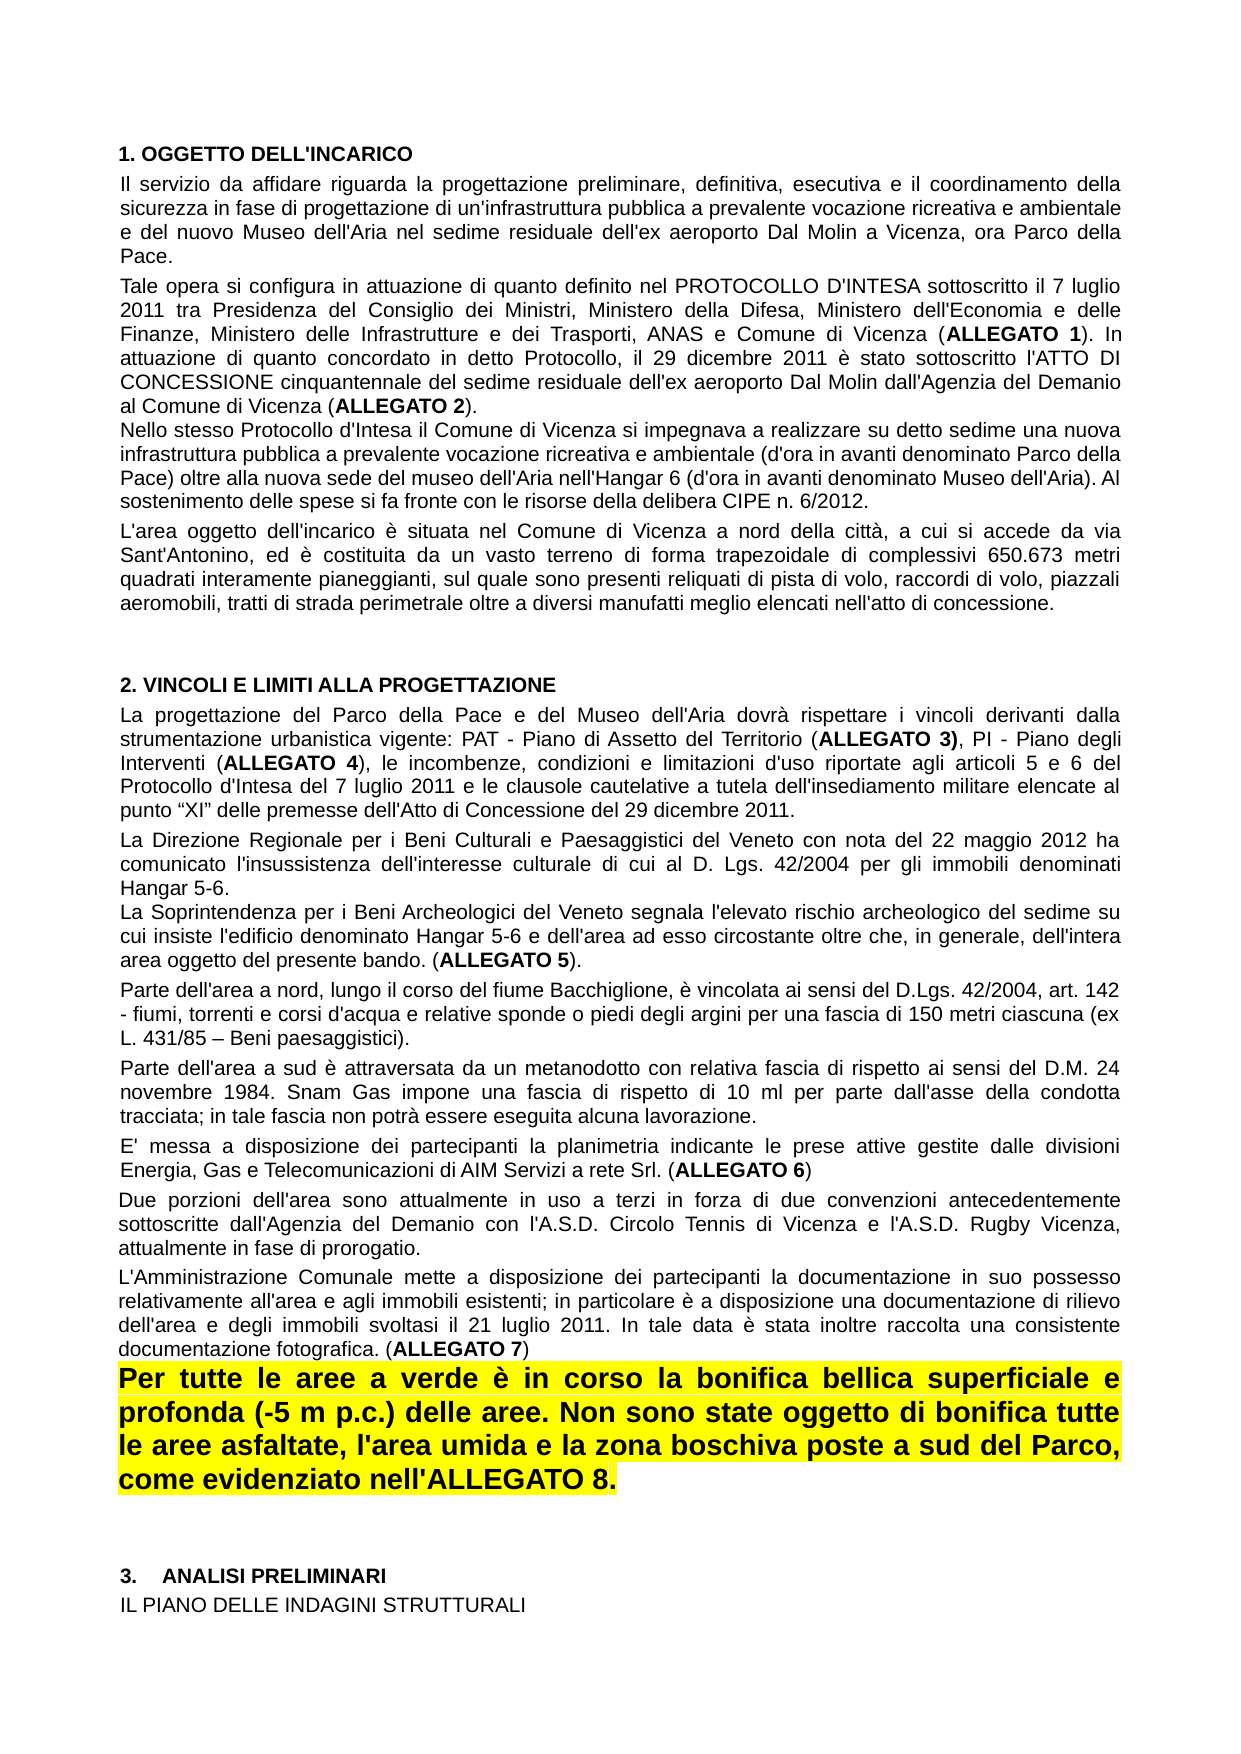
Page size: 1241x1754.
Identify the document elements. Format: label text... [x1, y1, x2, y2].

text IL PIANO DELLE INDAGINI STRUTTURALI [120, 1593, 1122, 1617]
text Due porzioni dell'area sono attualmente in uso a terzi in forza di due convenzioni antecedentemente sottoscritte dall'Agenzia del Demanio con l'A.S.D. Circolo Tennis di Vicenza e l'A.S.D. Rugby Vicenza, attualmente in fase di prorogatio. [118, 1187, 1122, 1259]
text Nello stesso Protocollo d'Intesa il Comune di Vicenza si impegnava a realizzare su detto sedime una nuova infrastruttura pubblica a prevalente vocazione ricreativa e ambientale (d'ora in avanti denominato Parco della Pace) oltre alla nuova sede del museo dell'Aria nell'Hangar 6 (d'ora in avanti denominato Museo dell'Aria). Al sostenimento delle spese si fa fronte con le risorse della delibera CIPE n. 6/2012. [120, 417, 1122, 513]
text La Direzione Regionale per i Beni Culturali e Paesaggistici del Veneto con nota del 22 maggio 2012 ha comunicato l'insussistenza dell'interesse culturale di cui al D. Lgs. 42/2004 per gli immobili denominati Hangar 5-6. [120, 828, 1122, 900]
text Parte dell'area a sud è attraversata da un metanodotto con relativa fascia di rispetto ai sensi del D.M. 24 novembre 1984. Snam Gas impone una fascia di rispetto di 10 ml per parte dall'asse della condotta tracciata; in tale fascia non potrà essere eseguita alcuna lavorazione. [120, 1056, 1122, 1128]
text Il servizio da affidare riguarda la progettazione preliminare, definitiva, esecutiva e il coordinamento della sicurezza in fase di progettazione di un'infrastruttura pubblica a prevalente vocazione ricreativa e ambientale e del nuovo Museo dell'Aria nel sedime residuale dell'ex aeroporto Dal Molin a Vicenza, ora Parco della Pace. [120, 172, 1122, 268]
text E' messa a disposizione dei partecipanti la planimetria indicante le prese attive gestite dalle divisioni Energia, Gas e Telecomunicazioni di AIM Servizi a rete Srl. (ALLEGATO 6) [120, 1133, 1122, 1181]
text Parte dell'area a nord, lungo il corso del fiume Bacchiglione, è vincolata ai sensi del D.Lgs. 42/2004, art. 142 - fiumi, torrenti e corsi d'acqua e relative sponde o piedi degli argini per una fascia di 150 metri ciascuna (ex L. 431/85 – Beni paesaggistici). [120, 978, 1122, 1050]
text L'area oggetto dell'incarico è situata nel Comune di Vicenza a nord della città, a cui si accede da via Sant'Antonino, ed è costituita da un vasto terreno di forma trapezoidale di complessivi 650.673 metri quadrati interamente pianeggianti, sul quale sono presenti reliquati di pista di volo, raccordi di volo, piazzali aeromobili, tratti di strada perimetrale oltre a diversi manufatti meglio elencati nell'atto di concessione. [120, 519, 1122, 615]
text L'Amministrazione Comunale mette a disposizione dei partecipanti la documentazione in suo possesso relativamente all'area e agli immobili esistenti; in particolare è a disposizione una documentazione di rilievo dell'area e degli immobili svoltasi il 21 luglio 2011. In tale data è stata inoltre raccolta una consistente documentazione fotografica. (ALLEGATO 7) [118, 1265, 1122, 1361]
text La progettazione del Parco della Pace e del Museo dell'Aria dovrà rispettare i vincoli derivanti dalla strumentazione urbanistica vigente: PAT - Piano di Assetto del Territorio (ALLEGATO 3), PI - Piano degli Interventi (ALLEGATO 4), le incombenze, condizioni e limitazioni d'uso riportate agli articoli 5 e 6 del Protocollo d'Intesa del 7 luglio 2011 e le clausole cautelative a tutela dell'insediamento militare elencate al punto “XI” delle premesse dell'Atto di Concessione del 29 dicembre 2011. [120, 702, 1122, 822]
text La Soprintendenza per i Beni Archeologici del Veneto segnala l'elevato rischio archeologico del sedime su cui insiste l'edificio denominato Hangar 5-6 e dell'area ad esso circostante oltre che, in generale, dell'intera area oggetto del presente bando. (ALLEGATO 5). [120, 900, 1122, 972]
text Tale opera si configura in attuazione di quanto definito nel PROTOCOLLO D'INTESA sottoscritto il 7 luglio 2011 tra Presidenza del Consiglio dei Ministri, Ministero della Difesa, Ministero dell'Economia e delle Finanze, Ministero delle Infrastrutture e dei Trasporti, ANAS e Comune di Vicenza (ALLEGATO 1). In attuazione di quanto concordato in detto Protocollo, il 29 dicembre 2011 è stato sottoscritto l'ATTO DI CONCESSIONE cinquantennale del sedime residuale dell'ex aeroporto Dal Molin dall'Agenzia del Demanio al Comune di Vicenza (ALLEGATO 2). [120, 274, 1122, 417]
list 1. OGGETTO DELL'INCARICO [118, 142, 1122, 166]
text 3. ANALISI PRELIMINARI [120, 1563, 1122, 1587]
text 2. VINCOLI E LIMITI ALLA PROGETTAZIONE [120, 673, 1122, 697]
